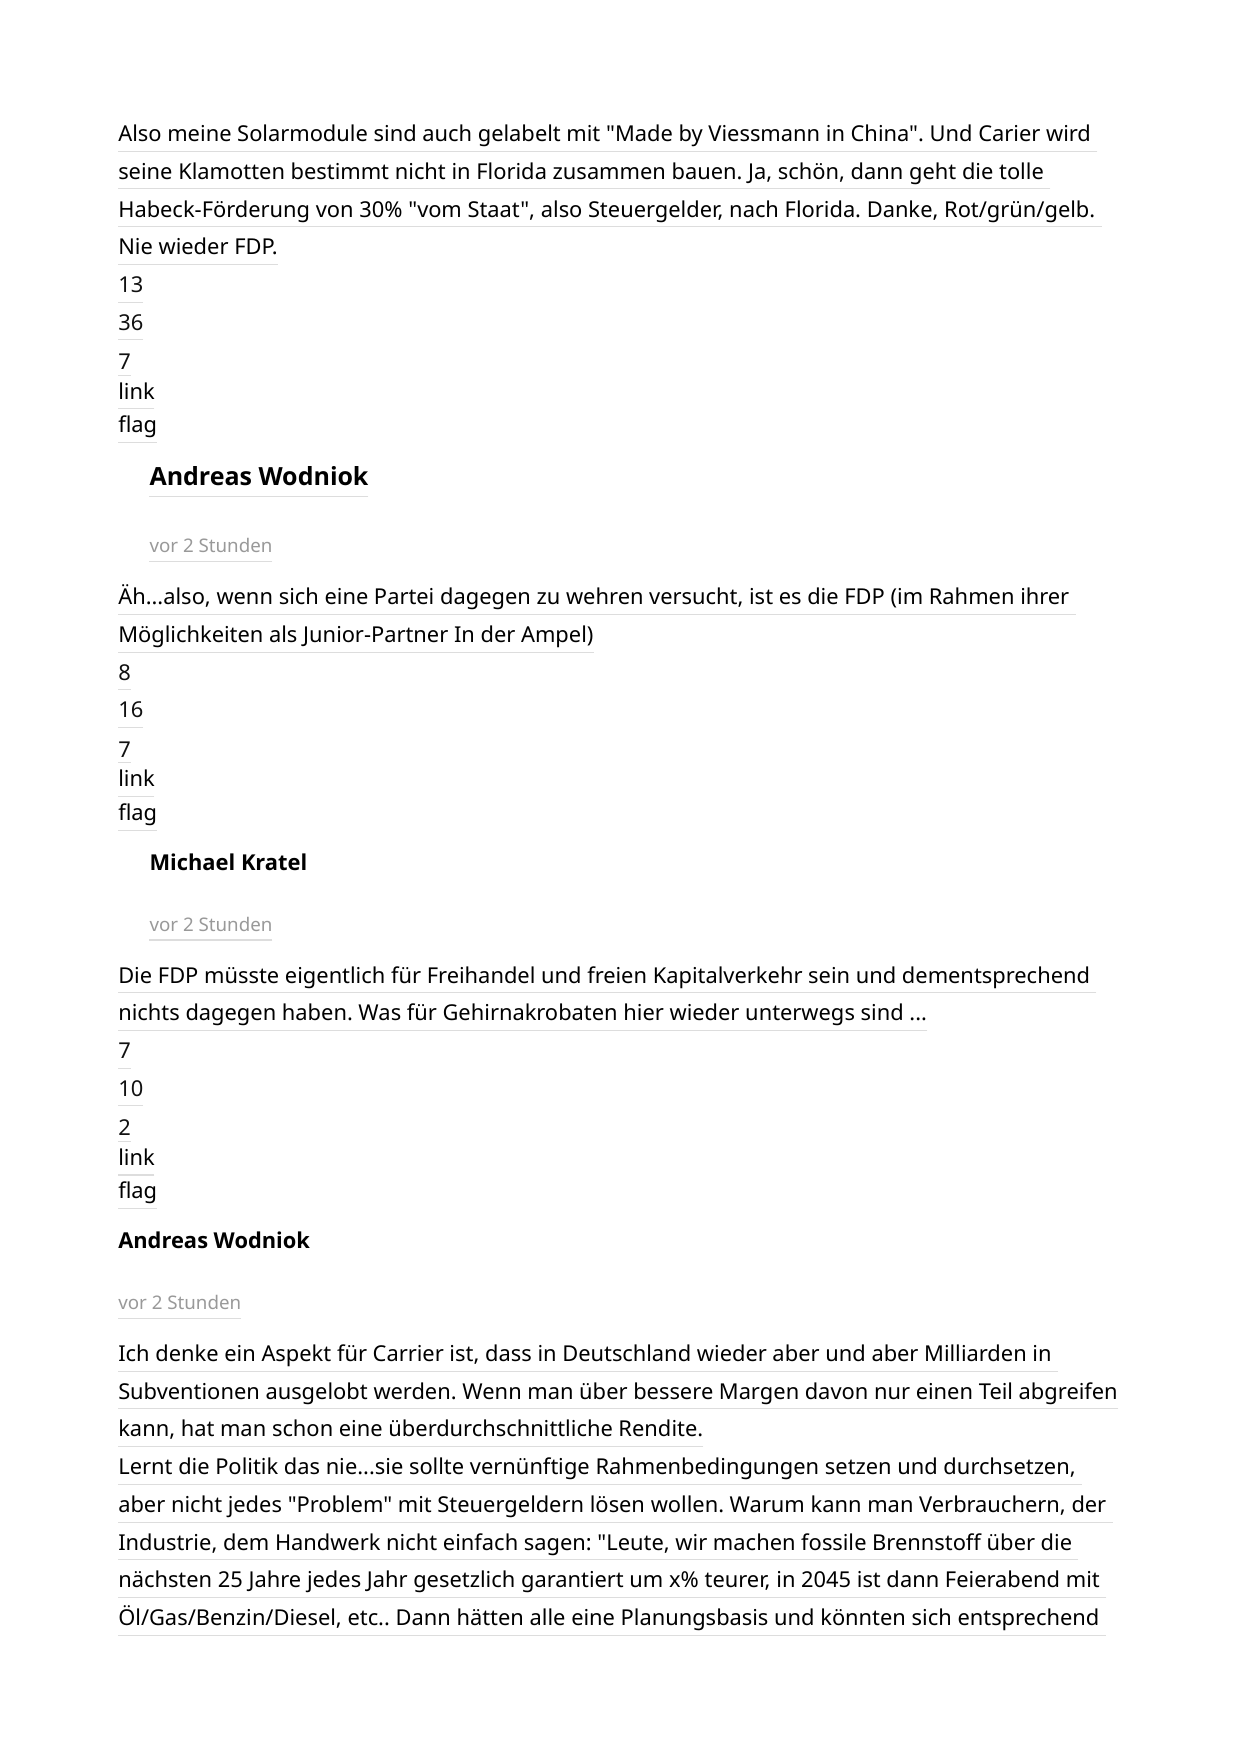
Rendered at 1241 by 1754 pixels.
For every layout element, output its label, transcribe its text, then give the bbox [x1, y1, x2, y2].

text 16 [118, 694, 1122, 728]
text link [118, 763, 1122, 797]
text Die FDP müsste eigentlich für Freihandel und freien Kapitalverkehr sein und dementsprechend nichts dagegen haben. Was für Gehirnakrobaten hier wieder unterwegs sind ... [118, 959, 1122, 1031]
text Äh...also, wenn sich eine Partei dagegen zu wehren versucht, ist es die FDP (im Rahmen ihrer Möglichkeiten als Junior-Partner In der Ampel) [118, 581, 1122, 653]
text 10 [118, 1073, 1122, 1106]
text vor 2 Stunden [149, 533, 1117, 562]
text 36 [118, 307, 1122, 340]
text Michael Kratel [149, 846, 1122, 876]
text Andreas Wodniok [149, 459, 1122, 497]
text 8 [118, 657, 1122, 690]
text flag [118, 1176, 1122, 1209]
text 7 [118, 732, 1122, 763]
text Also meine Solarmodule sind auch gelabelt mit "Made by Viessmann in China". Und Carier wird seine Klamotten bestimmt nicht in Florida zusammen bauen. Ja, schön, dann geht die tolle Habeck-Förderung von 30% "vom Staat", also Steuergelder, nach Florida. Danke, Rot/grün/gelb. Nie wieder FDP. [118, 118, 1122, 265]
text Ich denke ein Aspekt für Carrier ist, dass in Deutschland wieder aber und aber Milliarden in Subventionen ausgelobt werden. Wenn man über bessere Margen davon nur einen Teil abgreifen kann, hat man schon eine überdurchschnittliche Rendite. Lernt die Politik das nie...sie sollte vernünftige Rahmenbedingungen setzen und durchsetzen, aber nicht jedes "Problem" mit Steuergeldern lösen wollen. Warum kann man Verbrauchern, der Industrie, dem Handwerk nicht einfach sagen: "Leute, wir machen fossile Brennstoff über die nächsten 25 Jahre jedes Jahr gesetzlich garantiert um x% teurer, in 2045 ist dann Feierabend mit Öl/Gas/Benzin/Diesel, etc.. Dann hätten alle eine Planungsbasis und könnten sich entsprechend [118, 1338, 1122, 1636]
text flag [118, 409, 1122, 443]
text 13 [118, 269, 1122, 303]
text 7 [118, 1035, 1122, 1069]
text vor 2 Stunden [118, 1289, 1117, 1319]
text vor 2 Stunden [149, 911, 1117, 941]
text 2 [118, 1110, 1122, 1142]
text 7 [118, 344, 1122, 376]
text flag [118, 797, 1122, 831]
text Andreas Wodniok [118, 1225, 1122, 1255]
text link [118, 376, 1122, 409]
text link [118, 1142, 1122, 1176]
